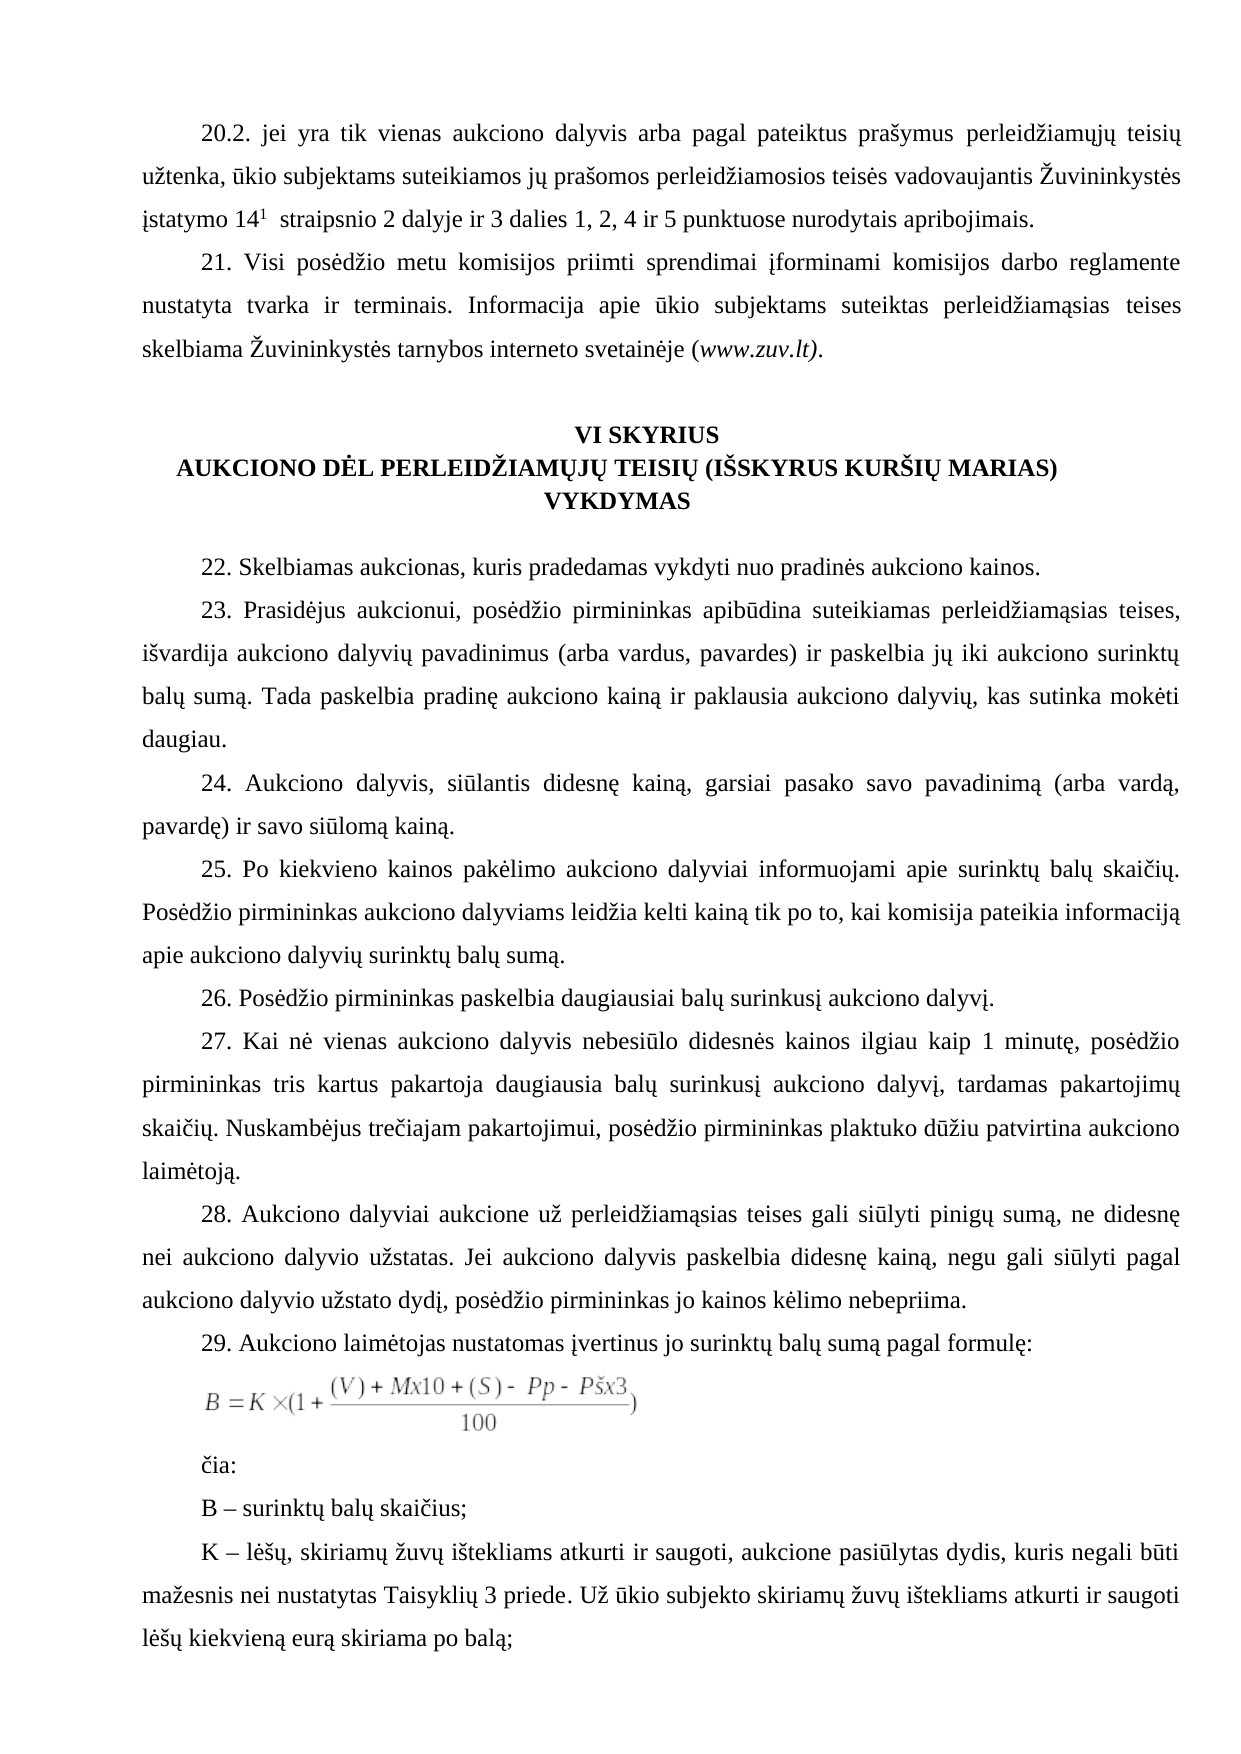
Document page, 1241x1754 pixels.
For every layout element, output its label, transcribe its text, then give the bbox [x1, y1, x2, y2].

text Aukciono dėl perleidžiamųjų teisių (išskyrus Kuršių marias) vykdymas [112, 453, 1122, 515]
text 21. Visi posėdžio metu komisijos priimti sprendimai įforminami komisijos darbo reglamente nustatyta tvarka ir terminais. Informacija apie ūkio subjektams suteiktas perleidžiamąsias teises skelbiama Žuvininkystės tarnybos interneto svetainėje (www.zuv.lt). [142, 247, 1181, 362]
text čia: [142, 1450, 1181, 1479]
text 29. Aukciono laimėtojas nustatomas įvertinus jo surinktų balų sumą pagal formulę: [142, 1328, 1181, 1357]
text 27. Kai nė vienas aukciono dalyvis nebesiūlo didesnės kainos ilgiau kaip 1 minutę, posėdžio pirmininkas tris kartus pakartoja daugiausia balų surinkusį aukciono dalyvį, tardamas pakartojimų skaičių. Nuskambėjus trečiajam pakartojimui, posėdžio pirmininkas plaktuko dūžiu patvirtina aukciono laimėtoją. [142, 1026, 1181, 1184]
text 26. Posėdžio pirmininkas paskelbia daugiausiai balų surinkusį aukciono dalyvį. [142, 983, 1181, 1012]
text K – lėšų, skiriamų žuvų ištekliams atkurti ir saugoti, aukcione pasiūlytas dydis, kuris negali būti mažesnis nei nustatytas Taisyklių 3 priede. Už ūkio subjekto skiriamų žuvų ištekliams atkurti ir saugoti lėšų kiekvieną eurą skiriama po balą; [142, 1537, 1181, 1652]
text 20.2. jei yra tik vienas aukciono dalyvis arba pagal pateiktus prašymus perleidžiamųjų teisių užtenka, ūkio subjektams suteikiamos jų prašomos perleidžiamosios teisės vadovaujantis Žuvininkystės įstatymo 141 straipsnio 2 dalyje ir 3 dalies 1, 2, 4 ir 5 punktuose nurodytais apribojimais. [142, 118, 1181, 233]
text B – surinktų balų skaičius; [142, 1493, 1181, 1522]
text 23. Prasidėjus aukcionui, posėdžio pirmininkas apibūdina suteikiamas perleidžiamąsias teises, išvardija aukciono dalyvių pavadinimus (arba vardus, pavardes) ir paskelbia jų iki aukciono surinktų balų sumą. Tada paskelbia pradinę aukciono kainą ir paklausia aukciono dalyvių, kas sutinka mokėti daugiau. [142, 595, 1181, 753]
text 22. Skelbiamas aukcionas, kuris pradedamas vykdyti nuo pradinės aukciono kainos. [142, 552, 1181, 581]
text 24. Aukciono dalyvis, siūlantis didesnę kainą, garsiai pasako savo pavadinimą (arba vardą, pavardę) ir savo siūlomą kainą. [142, 768, 1181, 839]
text 28. Aukciono dalyviai aukcione už perleidžiamąsias teises gali siūlyti pinigų sumą, ne didesnę nei aukciono dalyvio užstatas. Jei aukciono dalyvis paskelbia didesnę kainą, negu gali siūlyti pagal aukciono dalyvio užstato dydį, posėdžio pirmininkas jo kainos kėlimo nebepriima. [142, 1199, 1181, 1314]
text VI skyrius [112, 420, 1181, 449]
text 25. Po kiekvieno kainos pakėlimo aukciono dalyviai informuojami apie surinktų balų skaičių. Posėdžio pirmininkas aukciono dalyviams leidžia kelti kainą tik po to, kai komisija pateikia informaciją apie aukciono dalyvių surinktų balų sumą. [142, 854, 1181, 969]
